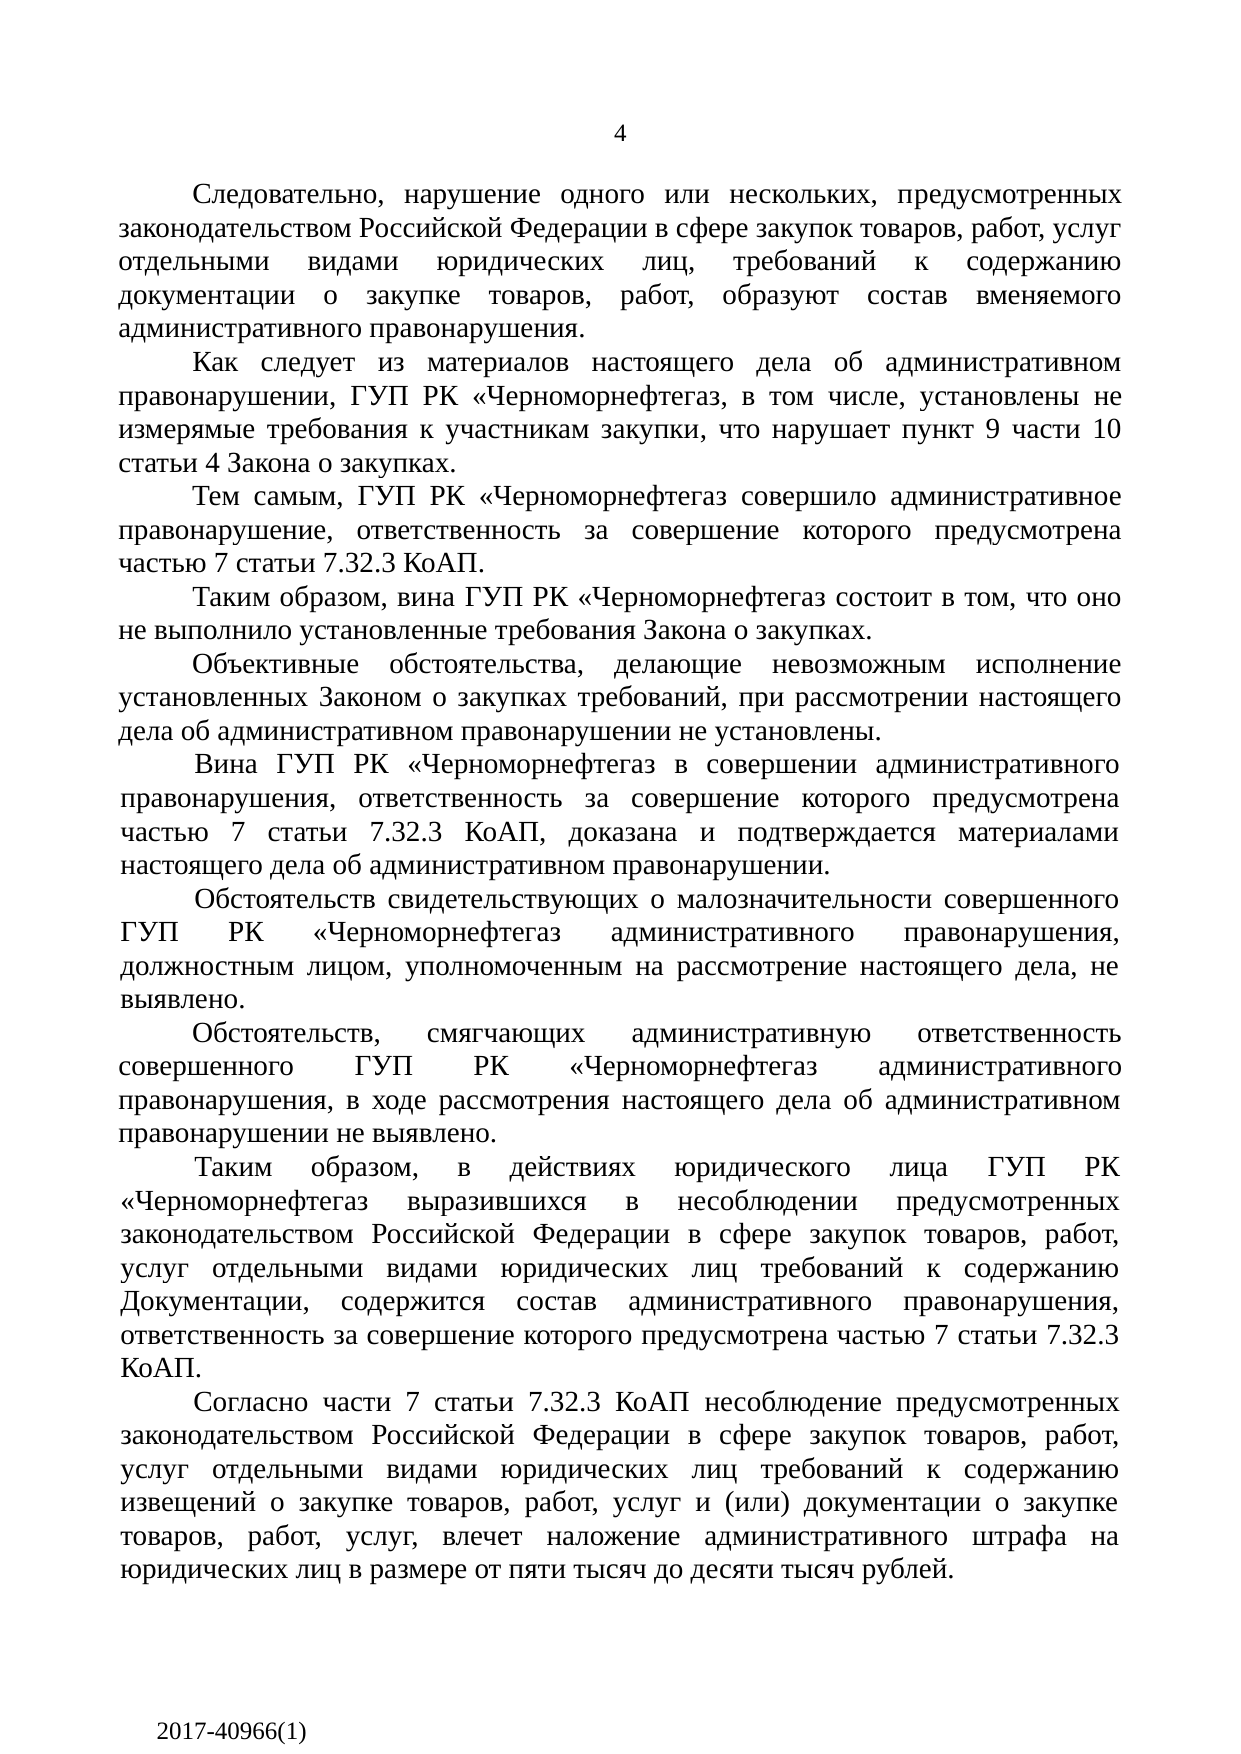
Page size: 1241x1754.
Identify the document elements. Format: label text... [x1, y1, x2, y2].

text Согласно части 7 статьи 7.32.3 КоАП несоблюдение предусмотренных законодательством Российской Федерации в сфере закупок товаров, работ, услуг отдельными видами юридических лиц требований к содержанию извещений о закупке товаров, работ, услуг и (или) документации о закупке товаров, работ, услуг, влечет наложение административного штрафа на юридических лиц в размере от пяти тысяч до десяти тысяч рублей. [120, 1384, 1120, 1585]
text Как следует из материалов настоящего дела об административном правонарушении, ГУП РК «Черноморнефтегаз, в том числе, установлены не измерямые требования к участникам закупки, что нарушает пункт 9 части 10 статьи 4 Закона о закупках. [118, 344, 1122, 478]
text Тем самым, ГУП РК «Черноморнефтегаз совершило административное правонарушение, ответственность за совершение которого предусмотрена частью 7 статьи 7.32.3 КоАП. Таким образом, вина ГУП РК «Черноморнефтегаз состоит в том, что оно не выполнило установленные требования Закона о закупках. [118, 478, 1122, 646]
text Таким образом, в действиях юридического лица ГУП РК «Черноморнефтегаз выразившихся в несоблюдении предусмотренных законодательством Российской Федерации в сфере закупок товаров, работ, услуг отдельными видами юридических лиц требований к содержанию Документации, содержится состав административного правонарушения, ответственность за совершение которого предусмотрена частью 7 статьи 7.32.3 КоАП. [120, 1149, 1120, 1384]
text Следовательно, нарушение одного или нескольких, предусмотренных законодательством Российской Федерации в сфере закупок товаров, работ, услуг отдельными видами юридических лиц, требований к содержанию документации о закупке товаров, работ, образуют состав вменяемого административного правонарушения. [118, 176, 1122, 344]
text Объективные обстоятельства, делающие невозможным исполнение установленных Законом о закупках требований, при рассмотрении настоящего дела об административном правонарушении не установлены. [118, 646, 1122, 747]
text Обстоятельств, смягчающих административную ответственность совершенного ГУП РК «Черноморнефтегаз административного правонарушения, в ходе рассмотрения настоящего дела об административном правонарушении не выявлено. [118, 1015, 1122, 1149]
text Обстоятельств свидетельствующих о малозначительности совершенного ГУП РК «Черноморнефтегаз административного правонарушения, должностным лицом, уполномоченным на рассмотрение настоящего дела, не выявлено. [120, 881, 1120, 1015]
text Вина ГУП РК «Черноморнефтегаз в совершении административного правонарушения, ответственность за совершение которого предусмотрена частью 7 статьи 7.32.3 КоАП, доказана и подтверждается материалами настоящего дела об административном правонарушении. [120, 747, 1120, 881]
